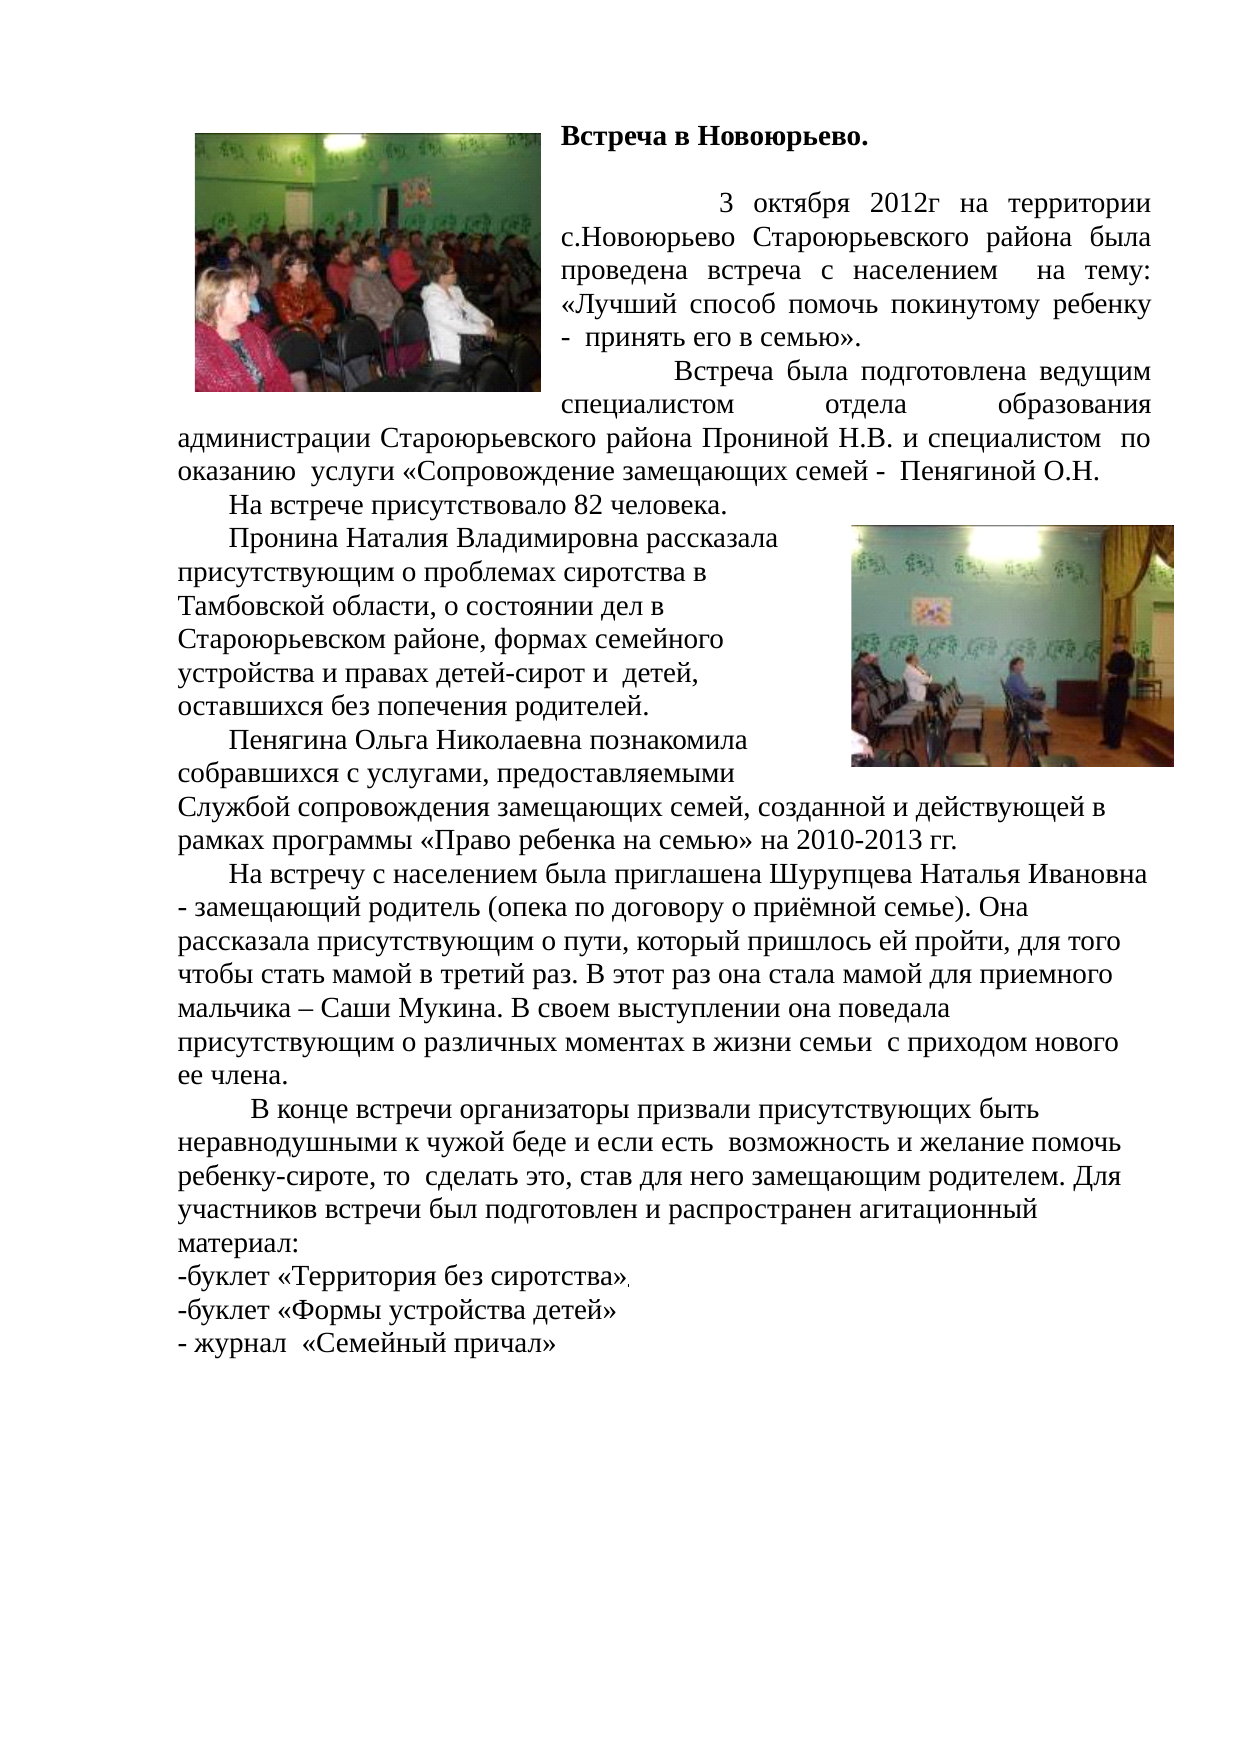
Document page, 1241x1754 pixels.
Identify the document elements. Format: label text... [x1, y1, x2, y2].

text На встрече присутствовало 82 человека. [177, 487, 1152, 521]
text Встреча была подготовлена ведущим специалистом отдела образования администрации Староюрьевского района Прониной Н.В. и специалистом по оказанию услуги «Сопровождение замещающих семей - Пенягиной О.Н. [177, 353, 1152, 487]
text -буклет «Территория без сиротства» [177, 1258, 1152, 1292]
text Пенягина Ольга Николаевна познакомила собравшихся с услугами, предоставляемыми Службой сопровождения замещающих семей, созданной и действующей в рамках программы «Право ребенка на семью» на 2010-2013 гг. [177, 722, 1152, 856]
text Пронина Наталия Владимировна рассказала присутствующим о проблемах сиротства в Тамбовской области, о состоянии дел в Староюрьевском районе, формах семейного устройства и правах детей-сирот и детей, оставшихся без попечения родителей. [177, 521, 1152, 722]
text 3 октября 2012г на территории с.Новоюрьево Староюрьевского района была проведена встреча с населением на тему: «Лучший способ помочь покинутому ребенку - принять его в семью». [541, 185, 1152, 353]
text -буклет «Формы устройства детей» [177, 1292, 1152, 1326]
text Встреча в Новоюрьево. [177, 118, 1152, 152]
text На встречу с населением была приглашена Шурупцева Наталья Ивановна - замещающий родитель (опека по договору о приёмной семье). Она рассказала присутствующим о пути, который пришлось ей пройти, для того чтобы стать мамой в третий раз. В этот раз она стала мамой для приемного мальчика – Саши Мукина. В своем выступлении она поведала присутствующим о различных моментах в жизни семьи с приходом нового ее члена. [177, 856, 1152, 1091]
text - журнал «Семейный причал» [177, 1326, 1152, 1359]
text В конце встречи организаторы призвали присутствующих быть неравнодушными к чужой беде и если есть возможность и желание помочь ребенку-сироте, то сделать это, став для него замещающим родителем. Для участников встречи был подготовлен и распространен агитационный материал: [177, 1091, 1152, 1258]
